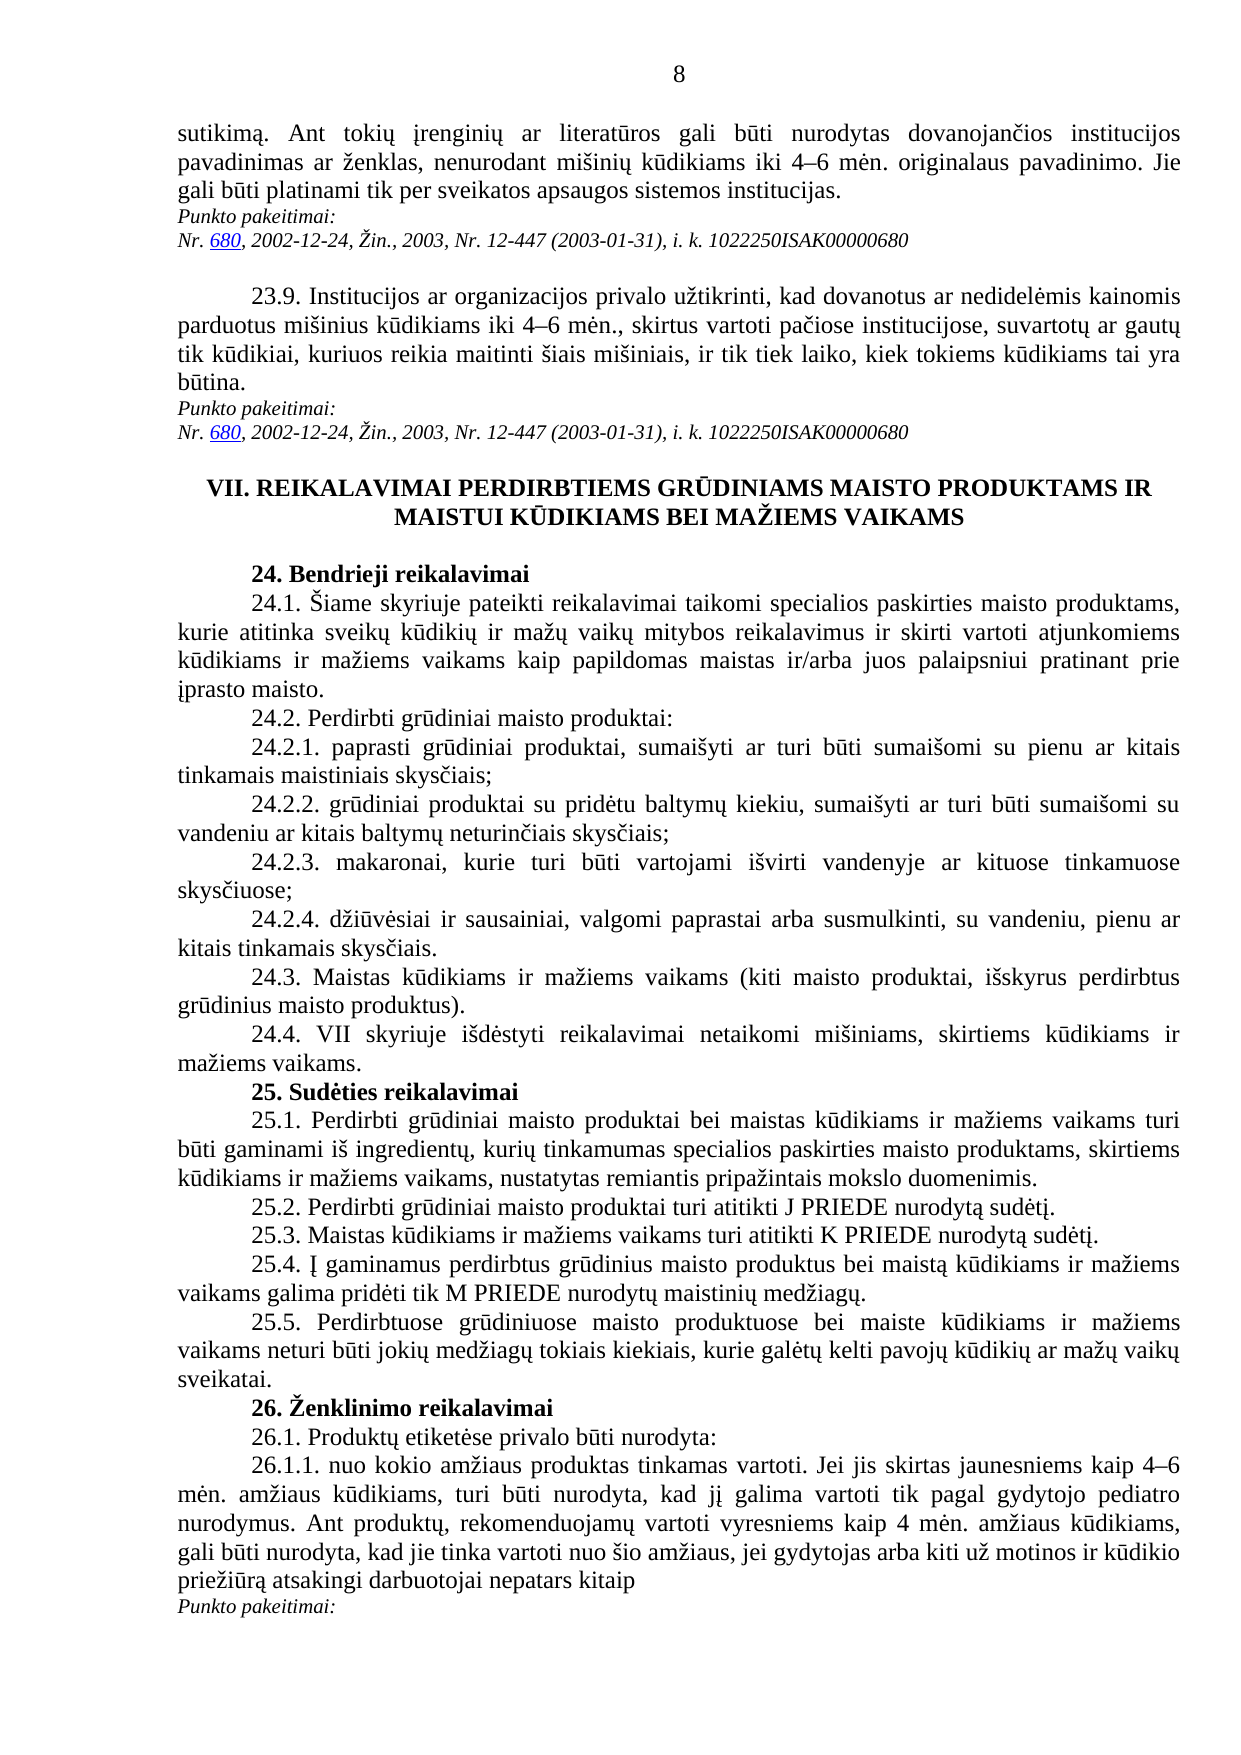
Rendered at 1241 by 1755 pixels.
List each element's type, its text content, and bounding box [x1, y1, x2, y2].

text 25. Sudėties reikalavimai [177, 1077, 1181, 1106]
text 25.5. Perdirbtuose grūdiniuose maisto produktuose bei maiste kūdikiams ir mažiems vaikams neturi būti jokių medžiagų tokiais kiekiais, kurie galėtų kelti pavojų kūdikių ar mažų vaikų sveikatai. [177, 1307, 1181, 1393]
text 24.1. Šiame skyriuje pateikti reikalavimai taikomi specialios paskirties maisto produktams, kurie atitinka sveikų kūdikių ir mažų vaikų mitybos reikalavimus ir skirti vartoti atjunkomiems kūdikiams ir mažiems vaikams kaip papildomas maistas ir/arba juos palaipsniui pratinant prie įprasto maisto. [177, 588, 1181, 703]
text 24.4. VII skyriuje išdėstyti reikalavimai netaikomi mišiniams, skirtiems kūdikiams ir mažiems vaikams. [177, 1019, 1181, 1077]
text Nr. 680, 2002-12-24, Žin., 2003, Nr. 12-447 (2003-01-31), i. k. 1022250ISAK00000680 [177, 228, 1181, 252]
text 26.1. Produktų etiketėse privalo būti nurodyta: [177, 1422, 1181, 1451]
text 25.1. Perdirbti grūdiniai maisto produktai bei maistas kūdikiams ir mažiems vaikams turi būti gaminami iš ingredientų, kurių tinkamumas specialios paskirties maisto produktams, skirtiems kūdikiams ir mažiems vaikams, nustatytas remiantis pripažintais mokslo duomenimis. [177, 1106, 1181, 1192]
text 26. Ženklinimo reikalavimai [177, 1393, 1181, 1422]
text 25.3. Maistas kūdikiams ir mažiems vaikams turi atitikti K PRIEDE nurodytą sudėtį. [177, 1221, 1181, 1249]
text 24. Bendrieji reikalavimai [177, 559, 1181, 588]
text 24.3. Maistas kūdikiams ir mažiems vaikams (kiti maisto produktai, išskyrus perdirbtus grūdinius maisto produktus). [177, 962, 1181, 1019]
text 23.9. Institucijos ar organizacijos privalo užtikrinti, kad dovanotus ar nedidelėmis kainomis parduotus mišinius kūdikiams iki 4–6 mėn., skirtus vartoti pačiose institucijose, suvartotų ar gautų tik kūdikiai, kuriuos reikia maitinti šiais mišiniais, ir tik tiek laiko, kiek tokiems kūdikiams tai yra būtina. [177, 281, 1181, 396]
text 24.2.3. makaronai, kurie turi būti vartojami išvirti vandenyje ar kituose tinkamuose skysčiuose; [177, 847, 1181, 904]
text 24.2.1. paprasti grūdiniai produktai, sumaišyti ar turi būti sumaišomi su pienu ar kitais tinkamais maistiniais skysčiais; [177, 732, 1181, 789]
text Punkto pakeitimai: [177, 396, 1181, 420]
text 24.2.2. grūdiniai produktai su pridėtu baltymų kiekiu, sumaišyti ar turi būti sumaišomi su vandeniu ar kitais baltymų neturinčiais skysčiais; [177, 789, 1181, 847]
text 24.2. Perdirbti grūdiniai maisto produktai: [177, 703, 1181, 732]
text Punkto pakeitimai: [177, 204, 1181, 228]
text 26.1.1. nuo kokio amžiaus produktas tinkamas vartoti. Jei jis skirtas jaunesniems kaip 4–6 mėn. amžiaus kūdikiams, turi būti nurodyta, kad jį galima vartoti tik pagal gydytojo pediatro nurodymus. Ant produktų, rekomenduojamų vartoti vyresniems kaip 4 mėn. amžiaus kūdikiams, gali būti nurodyta, kad jie tinka vartoti nuo šio amžiaus, jei gydytojas arba kiti už motinos ir kūdikio priežiūrą atsakingi darbuotojai nepatars kitaip [177, 1451, 1181, 1594]
text 25.4. Į gaminamus perdirbtus grūdinius maisto produktus bei maistą kūdikiams ir mažiems vaikams galima pridėti tik M PRIEDE nurodytų maistinių medžiagų. [177, 1249, 1181, 1307]
text 25.2. Perdirbti grūdiniai maisto produktai turi atitikti J PRIEDE nurodytą sudėtį. [177, 1192, 1181, 1221]
text VII. REIKALAVIMAI PERDIRBTIEMS GRŪDINIAMS MAISTO PRODUKTAMS IR MAISTUI KŪDIKIAMS BEI MAŽIEMS VAIKAMS [177, 473, 1181, 531]
text Punkto pakeitimai: [177, 1594, 1181, 1618]
text sutikimą. Ant tokių įrenginių ar literatūros gali būti nurodytas dovanojančios institucijos pavadinimas ar ženklas, nenurodant mišinių kūdikiams iki 4–6 mėn. originalaus pavadinimo. Jie gali būti platinami tik per sveikatos apsaugos sistemos institucijas. [177, 118, 1181, 204]
text Nr. 680, 2002-12-24, Žin., 2003, Nr. 12-447 (2003-01-31), i. k. 1022250ISAK00000680 [177, 420, 1181, 444]
text 24.2.4. džiūvėsiai ir sausainiai, valgomi paprastai arba susmulkinti, su vandeniu, pienu ar kitais tinkamais skysčiais. [177, 904, 1181, 962]
